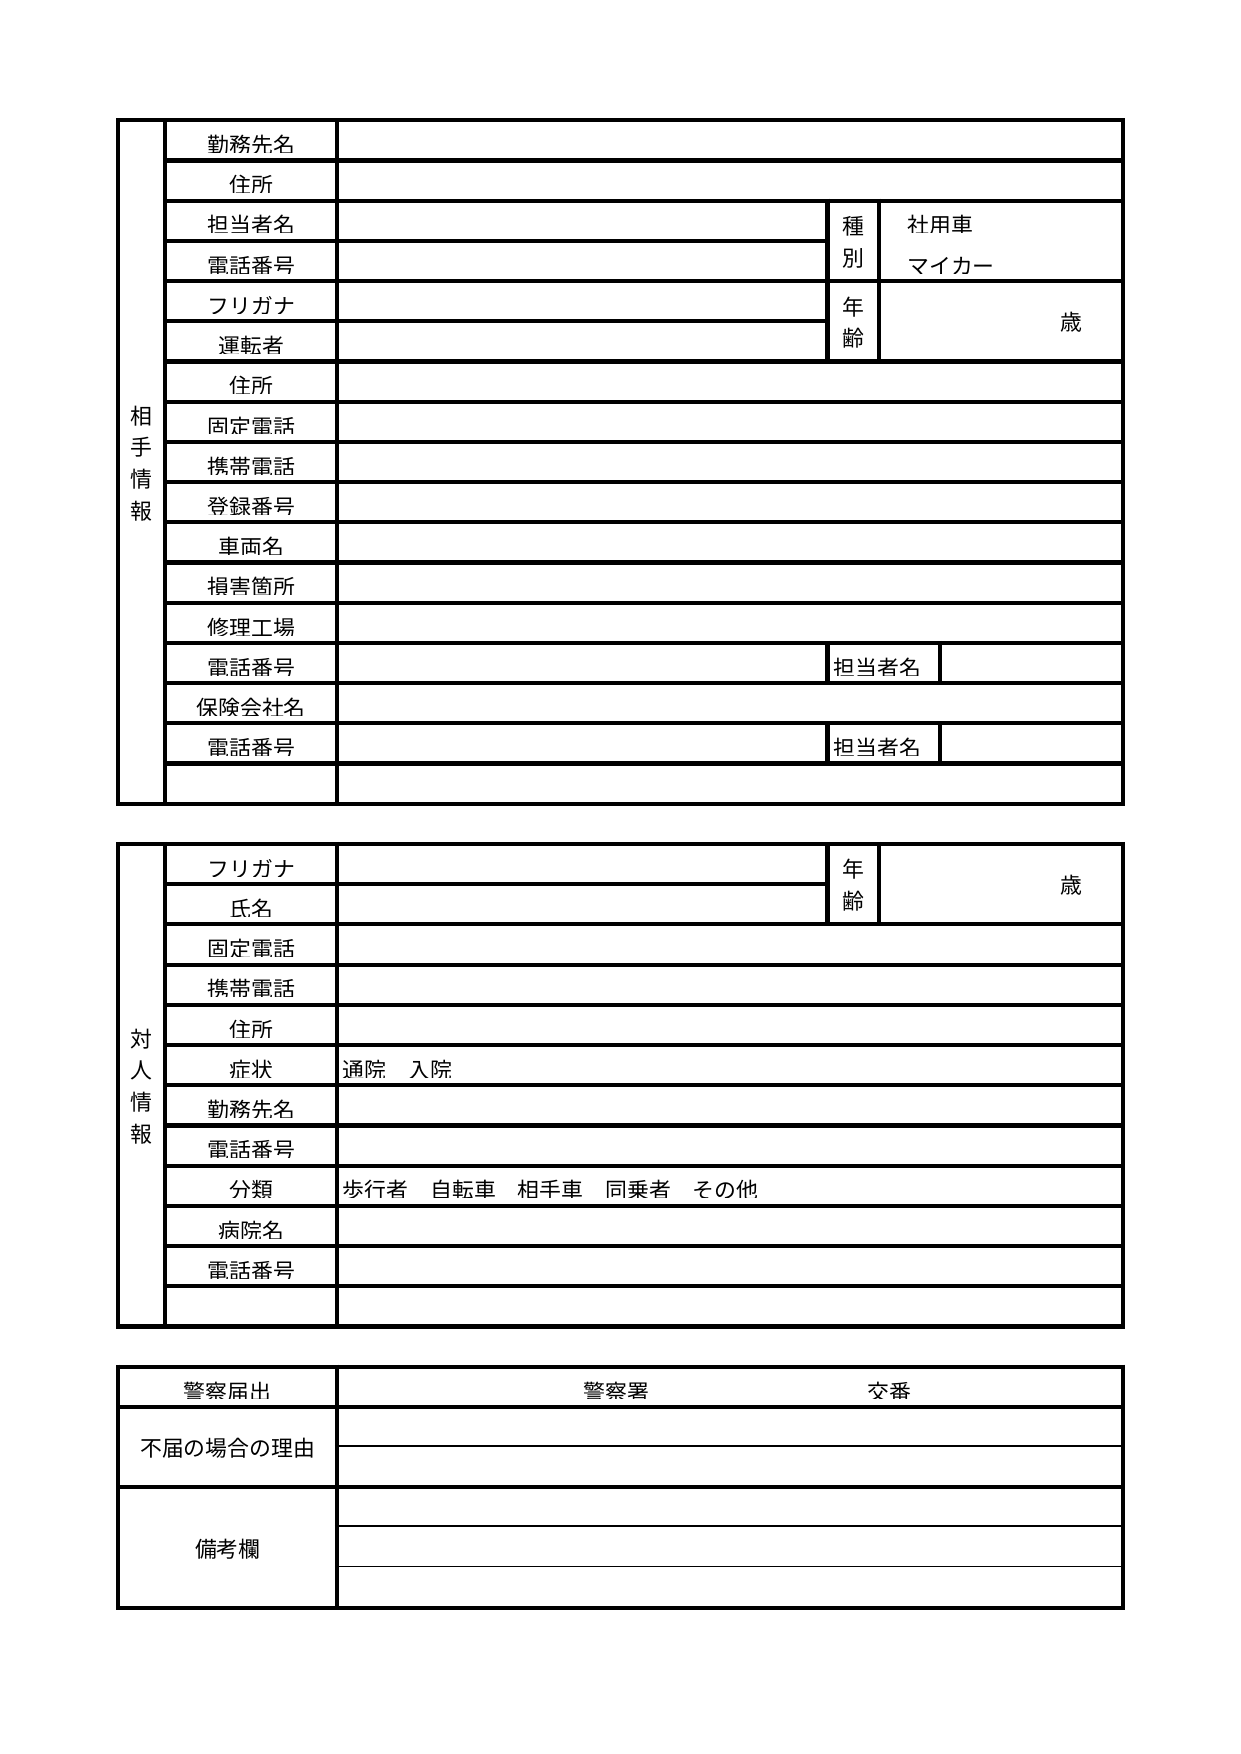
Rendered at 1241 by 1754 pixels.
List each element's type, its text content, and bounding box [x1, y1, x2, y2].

table_cell [942, 725, 1121, 761]
table_cell 住所 [167, 364, 335, 399]
table_cell [339, 967, 1121, 1003]
table_cell 歩行者 自転車 相手車 同乗者 その他 [339, 1168, 1121, 1204]
table_cell [339, 1128, 1121, 1163]
table_cell [339, 203, 825, 239]
table_cell 住所 [167, 1007, 335, 1043]
table_cell 警察署 交番 [339, 1369, 1121, 1405]
table_cell 通院 入院 [339, 1047, 1121, 1083]
table_cell [942, 645, 1121, 681]
table_cell 修理工場 [167, 605, 335, 641]
table_cell [339, 1007, 1121, 1043]
table_cell [339, 846, 825, 882]
table_cell 携帯電話 [167, 444, 335, 480]
table_cell 勤務先名 [167, 1087, 335, 1123]
table_cell 歳 [881, 283, 1121, 359]
table_cell [339, 766, 1121, 802]
table_cell 電話番号 [167, 725, 335, 761]
table_cell [339, 605, 1121, 641]
table_cell [167, 766, 335, 802]
table_cell [339, 243, 825, 279]
table_cell [339, 364, 1121, 399]
table_cell 不届の場合の理由 [120, 1409, 335, 1485]
table_cell [339, 1288, 1121, 1324]
table_cell 担当者名 [830, 725, 938, 761]
table_cell 症状 [167, 1047, 335, 1083]
table_cell 氏名 [167, 886, 335, 922]
table_header [339, 122, 1121, 158]
table_cell 住所 [167, 163, 335, 198]
table_cell 年齢 [830, 846, 877, 922]
table_cell 種別 [830, 203, 877, 279]
table_cell [339, 1567, 1121, 1606]
table_cell [339, 886, 825, 922]
table_cell フリガナ [167, 846, 335, 882]
table_cell 電話番号 [167, 645, 335, 681]
table_cell 警察届出 [120, 1369, 335, 1405]
table_cell 運転者 [167, 323, 335, 359]
table_cell [339, 565, 1121, 601]
table_cell [167, 1288, 335, 1324]
table_cell [339, 725, 825, 761]
table_cell [339, 1527, 1121, 1566]
table_cell 電話番号 [167, 243, 335, 279]
table_cell フリガナ [167, 283, 335, 319]
table_cell 登録番号 [167, 484, 335, 520]
table_cell 社用車 [881, 203, 1121, 239]
table_cell [339, 1087, 1121, 1123]
table_cell 分類 [167, 1168, 335, 1204]
table_cell 担当者名 [167, 203, 335, 239]
table_cell 固定電話 [167, 404, 335, 440]
table_cell 電話番号 [167, 1248, 335, 1284]
table_cell [339, 1409, 1121, 1445]
table_cell 車両名 [167, 524, 335, 560]
table_cell [118, 1329, 1123, 1364]
table_cell [339, 484, 1121, 520]
table_cell 固定電話 [167, 926, 335, 962]
table_cell [339, 404, 1121, 440]
table_cell [339, 685, 1121, 721]
table_cell 備考欄 [120, 1489, 335, 1606]
table_cell [339, 283, 825, 319]
table_cell 対人情報 [120, 846, 163, 1324]
table_cell [339, 926, 1121, 962]
table_cell マイカー [881, 239, 1121, 279]
table_cell 電話番号 [167, 1128, 335, 1163]
table_cell [339, 645, 825, 681]
table_cell 携帯電話 [167, 967, 335, 1003]
table_cell 担当者名 [830, 645, 938, 681]
table_cell 損害箇所 [167, 565, 335, 601]
table_cell [339, 524, 1121, 560]
table_cell 保険会社名 [167, 685, 335, 721]
table_cell [339, 323, 825, 359]
table_header 勤務先名 [167, 122, 335, 158]
table_cell 年齢 [830, 283, 877, 359]
table_cell [118, 806, 1123, 842]
table_cell [339, 163, 1121, 198]
table_cell [339, 1248, 1121, 1284]
table_cell 歳 [881, 846, 1121, 922]
table_header 相手情報 [120, 122, 163, 802]
table_cell [339, 1447, 1121, 1485]
table_cell [339, 1489, 1121, 1525]
table_cell 病院名 [167, 1208, 335, 1244]
table_cell [339, 1208, 1121, 1244]
table_cell [339, 444, 1121, 480]
